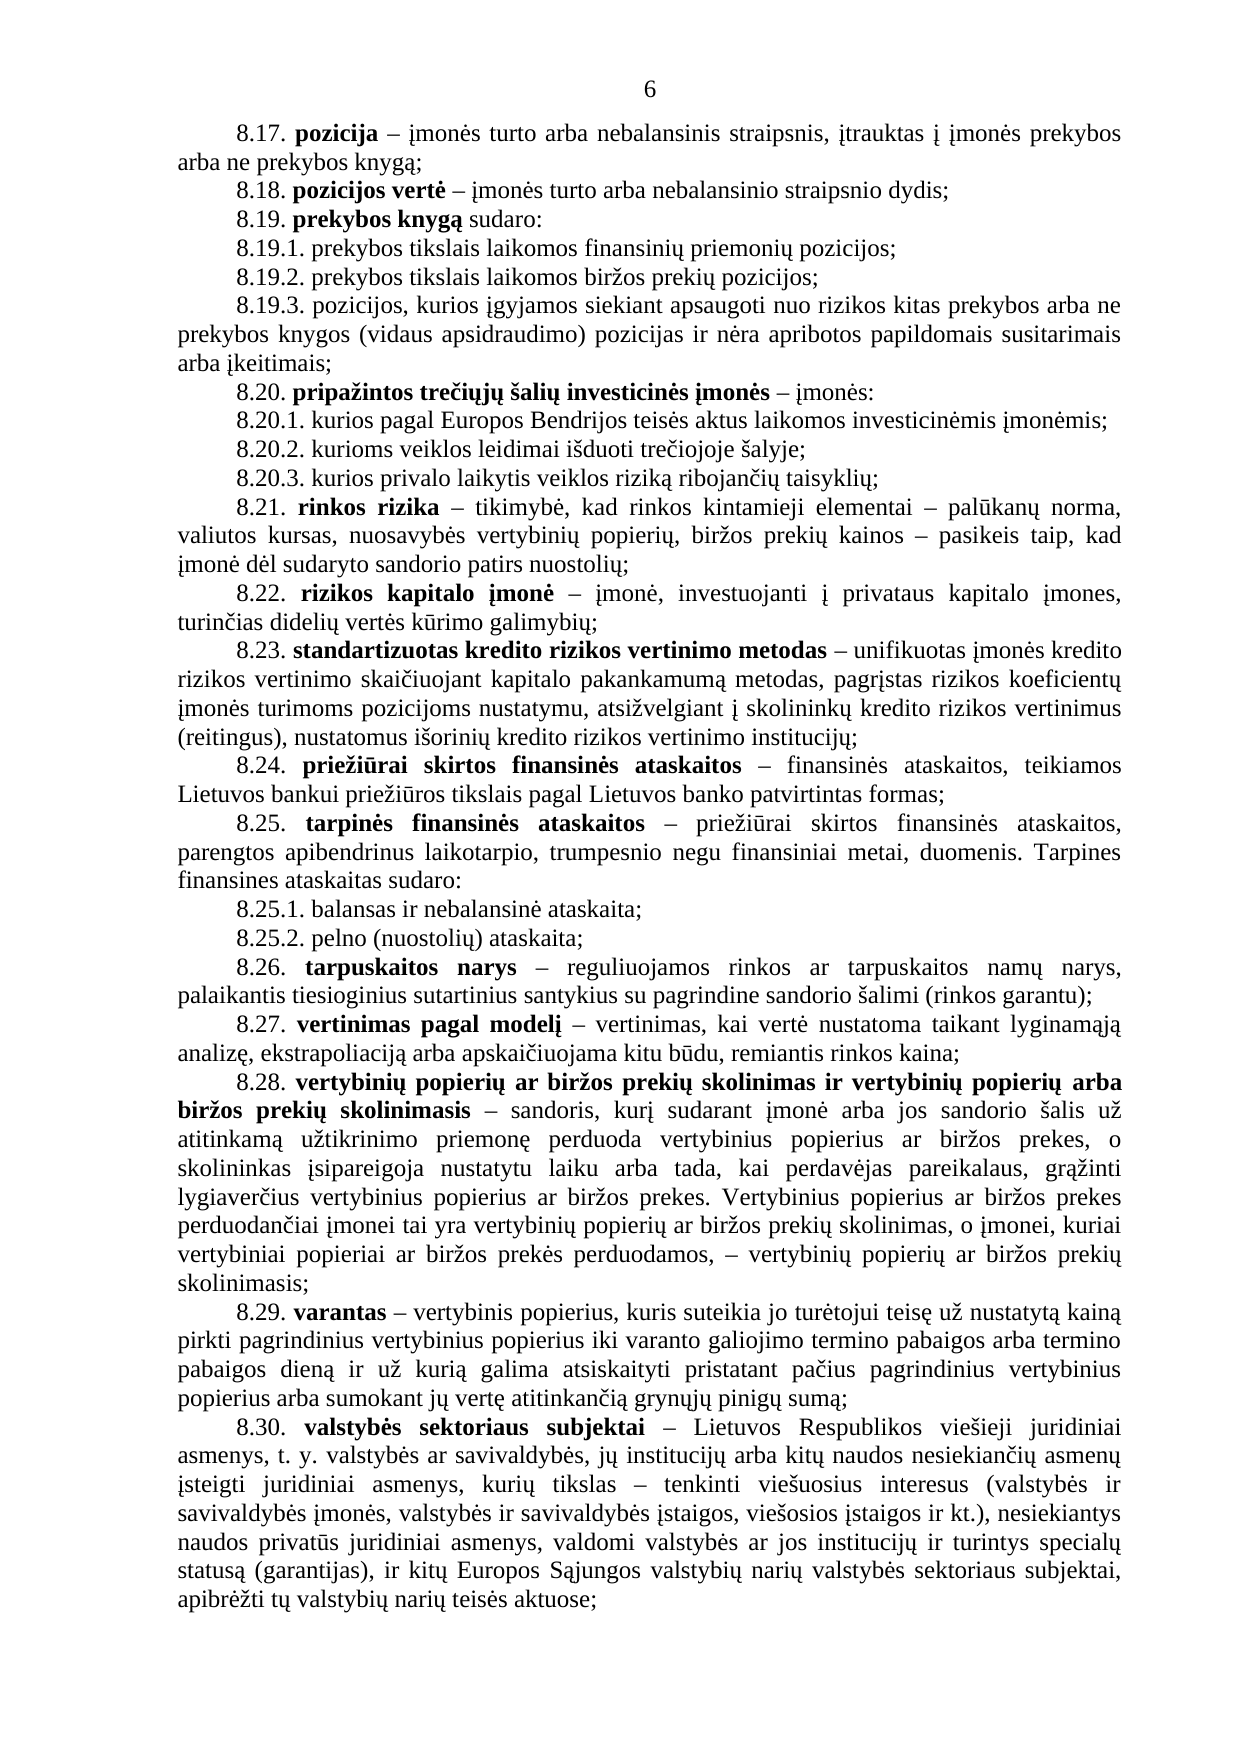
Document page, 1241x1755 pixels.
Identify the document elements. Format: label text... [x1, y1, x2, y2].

text 8.23. standartizuotas kredito rizikos vertinimo metodas – unifikuotas įmonės kredito rizikos vertinimo skaičiuojant kapitalo pakankamumą metodas, pagrįstas rizikos koeficientų įmonės turimoms pozicijoms nustatymu, atsižvelgiant į skolininkų kredito rizikos vertinimus (reitingus), nustatomus išorinių kredito rizikos vertinimo institucijų; [177, 636, 1122, 751]
text 8.26. tarpuskaitos narys – reguliuojamos rinkos ar tarpuskaitos namų narys, palaikantis tiesioginius sutartinius santykius su pagrindine sandorio šalimi (rinkos garantu); [177, 952, 1122, 1009]
text 8.18. pozicijos vertė – įmonės turto arba nebalansinio straipsnio dydis; [177, 176, 1122, 204]
text 8.20. pripažintos trečiųjų šalių investicinės įmonės – įmonės: [177, 377, 1122, 406]
text 8.21. rinkos rizika – tikimybė, kad rinkos kintamieji elementai – palūkanų norma, valiutos kursas, nuosavybės vertybinių popierių, biržos prekių kainos – pasikeis taip, kad įmonė dėl sudaryto sandorio patirs nuostolių; [177, 492, 1122, 578]
text 8.25. tarpinės finansinės ataskaitos – priežiūrai skirtos finansinės ataskaitos, parengtos apibendrinus laikotarpio, trumpesnio negu finansiniai metai, duomenis. Tarpines finansines ataskaitas sudaro: [177, 808, 1122, 894]
text 8.17. pozicija – įmonės turto arba nebalansinis straipsnis, įtrauktas į įmonės prekybos arba ne prekybos knygą; [177, 118, 1122, 176]
text 8.27. vertinimas pagal modelį – vertinimas, kai vertė nustatoma taikant lyginamąją analizę, ekstrapoliaciją arba apskaičiuojama kitu būdu, remiantis rinkos kaina; [177, 1009, 1122, 1067]
text 8.20.2. kurioms veiklos leidimai išduoti trečiojoje šalyje; [177, 434, 1122, 463]
text 8.25.1. balansas ir nebalansinė ataskaita; [177, 894, 1122, 923]
text 8.20.3. kurios privalo laikytis veiklos riziką ribojančių taisyklių; [177, 463, 1122, 492]
text 8.19.3. pozicijos, kurios įgyjamos siekiant apsaugoti nuo rizikos kitas prekybos arba ne prekybos knygos (vidaus apsidraudimo) pozicijas ir nėra apribotos papildomais susitarimais arba įkeitimais; [177, 291, 1122, 377]
text 8.19. prekybos knygą sudaro: [177, 204, 1122, 233]
text 8.19.2. prekybos tikslais laikomos biržos prekių pozicijos; [177, 262, 1122, 291]
text 8.28. vertybinių popierių ar biržos prekių skolinimas ir vertybinių popierių arba biržos prekių skolinimasis – sandoris, kurį sudarant įmonė arba jos sandorio šalis už atitinkamą užtikrinimo priemonę perduoda vertybinius popierius ar biržos prekes, o skolininkas įsipareigoja nustatytu laiku arba tada, kai perdavėjas pareikalaus, grąžinti lygiaverčius vertybinius popierius ar biržos prekes. Vertybinius popierius ar biržos prekes perduodančiai įmonei tai yra vertybinių popierių ar biržos prekių skolinimas, o įmonei, kuriai vertybiniai popieriai ar biržos prekės perduodamos, – vertybinių popierių ar biržos prekių skolinimasis; [177, 1067, 1122, 1297]
text 8.24. priežiūrai skirtos finansinės ataskaitos – finansinės ataskaitos, teikiamos Lietuvos bankui priežiūros tikslais pagal Lietuvos banko patvirtintas formas; [177, 751, 1122, 808]
text 8.19.1. prekybos tikslais laikomos finansinių priemonių pozicijos; [177, 233, 1122, 262]
text 8.25.2. pelno (nuostolių) ataskaita; [177, 923, 1122, 952]
text 8.20.1. kurios pagal Europos Bendrijos teisės aktus laikomos investicinėmis įmonėmis; [177, 406, 1122, 434]
text 8.30. valstybės sektoriaus subjektai – Lietuvos Respublikos viešieji juridiniai asmenys, t. y. valstybės ar savivaldybės, jų institucijų arba kitų naudos nesiekiančių asmenų įsteigti juridiniai asmenys, kurių tikslas – tenkinti viešuosius interesus (valstybės ir savivaldybės įmonės, valstybės ir savivaldybės įstaigos, viešosios įstaigos ir kt.), nesiekiantys naudos privatūs juridiniai asmenys, valdomi valstybės ar jos institucijų ir turintys specialų statusą (garantijas), ir kitų Europos Sąjungos valstybių narių valstybės sektoriaus subjektai, apibrėžti tų valstybių narių teisės aktuose; [177, 1412, 1122, 1613]
text 8.29. varantas – vertybinis popierius, kuris suteikia jo turėtojui teisę už nustatytą kainą pirkti pagrindinius vertybinius popierius iki varanto galiojimo termino pabaigos arba termino pabaigos dieną ir už kurią galima atsiskaityti pristatant pačius pagrindinius vertybinius popierius arba sumokant jų vertę atitinkančią grynųjų pinigų sumą; [177, 1297, 1122, 1412]
text 8.22. rizikos kapitalo įmonė – įmonė, investuojanti į privataus kapitalo įmones, turinčias didelių vertės kūrimo galimybių; [177, 578, 1122, 636]
